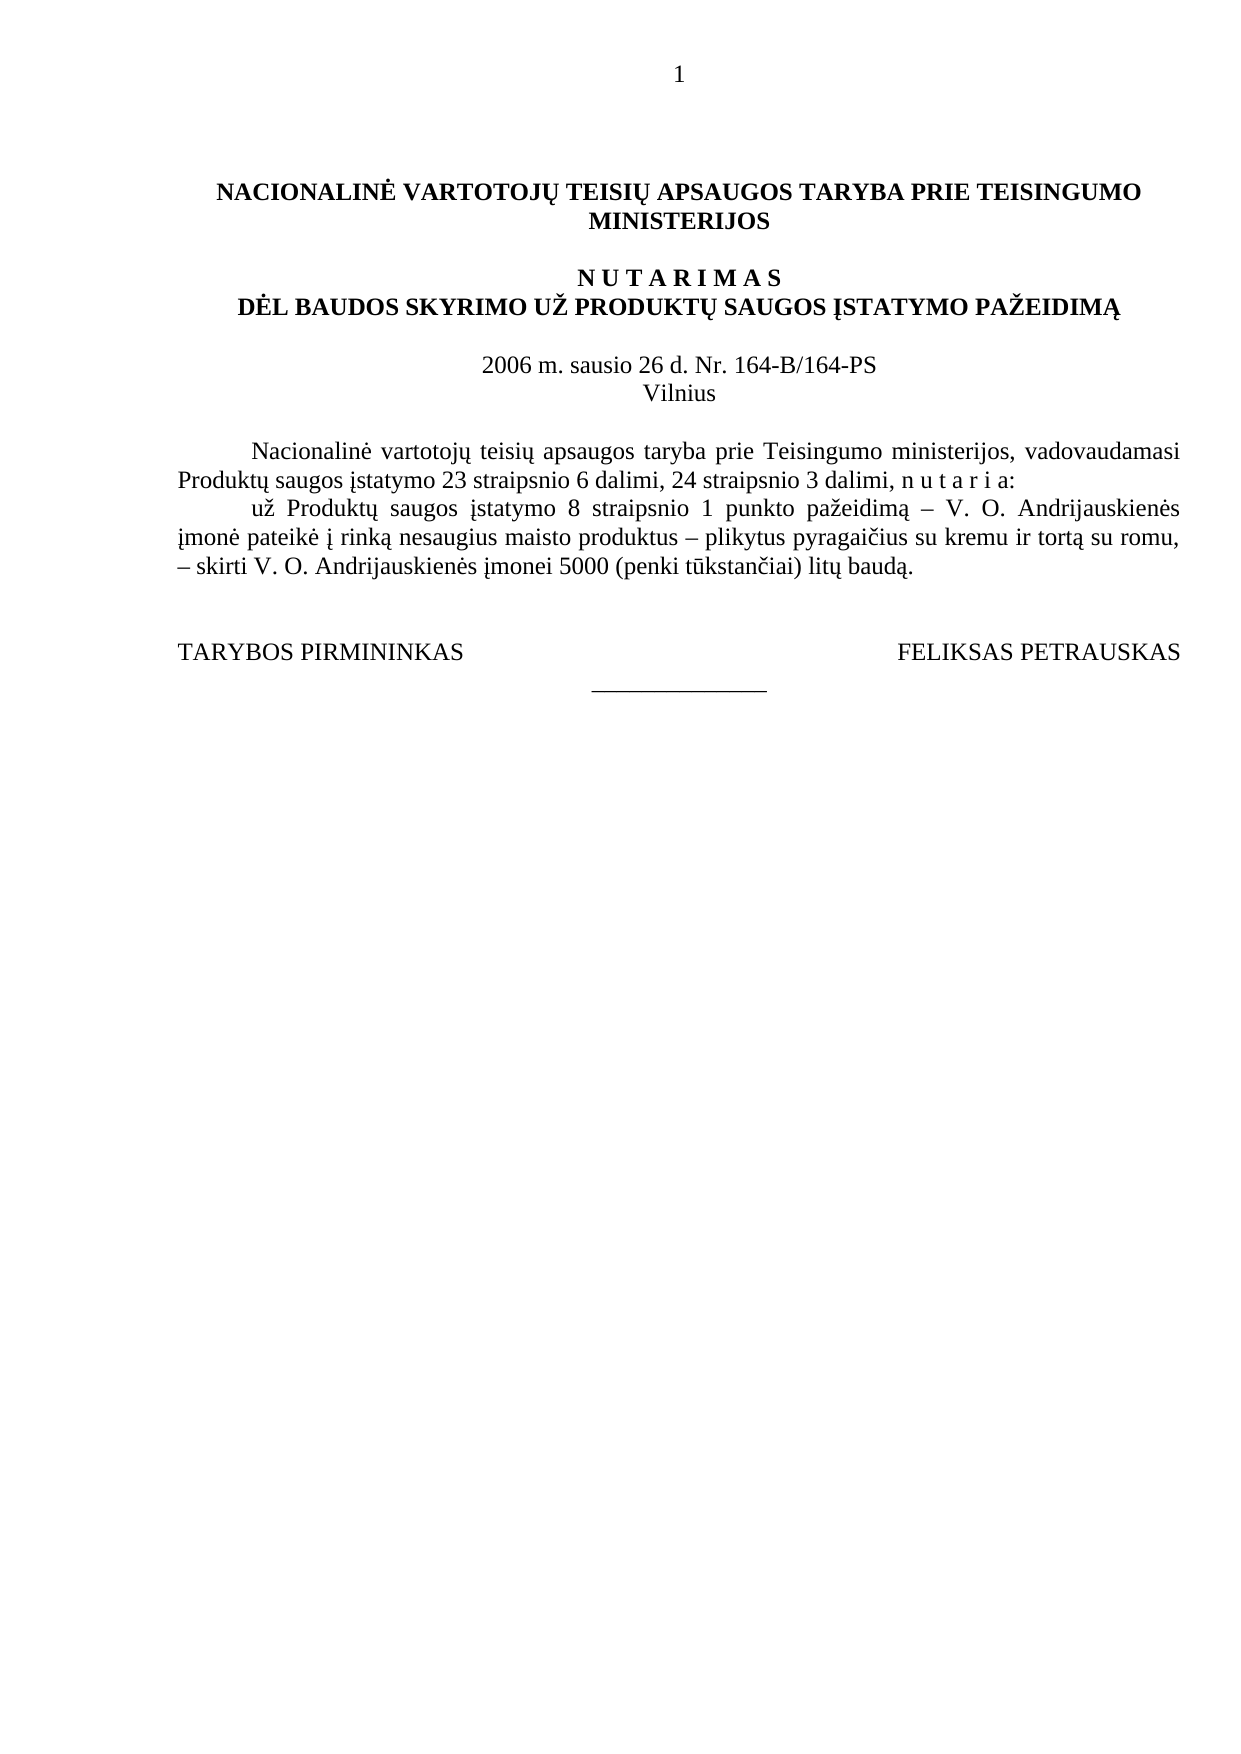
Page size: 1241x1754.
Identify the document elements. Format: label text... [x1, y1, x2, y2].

text už Produktų saugos įstatymo 8 straipsnio 1 punkto pažeidimą – V. O. Andrijauskienės įmonė pateikė į rinką nesaugius maisto produktus – plikytus pyragaičius su kremu ir tortą su romu, – skirti V. O. Andrijauskienės įmonei 5000 (penki tūkstančiai) litų baudą. [177, 493, 1181, 580]
text NACIONALINĖ VARTOTOJŲ TEISIŲ APSAUGOS TARYBA PRIE TEISINGUMO MINISTERIJOS [177, 177, 1181, 235]
text Nacionalinė vartotojų teisių apsaugos taryba prie Teisingumo ministerijos, vadovaudamasi Produktų saugos įstatymo 23 straipsnio 6 dalimi, 24 straipsnio 3 dalimi, nutaria: [177, 436, 1181, 493]
text 2006 m. sausio 26 d. Nr. 164-B/164-PS [177, 350, 1181, 378]
text DĖL BAUDOS SKYRIMO UŽ PRODUKTŲ SAUGOS ĮSTATYMO PAŽEIDIMĄ [177, 292, 1181, 321]
text ______________ [177, 666, 1181, 695]
text Vilnius [177, 378, 1181, 407]
text TARYBOS PIRMININKAS FELIKSAS PETRAUSKAS [177, 637, 1181, 666]
text N U T A R I M A S [177, 263, 1181, 292]
